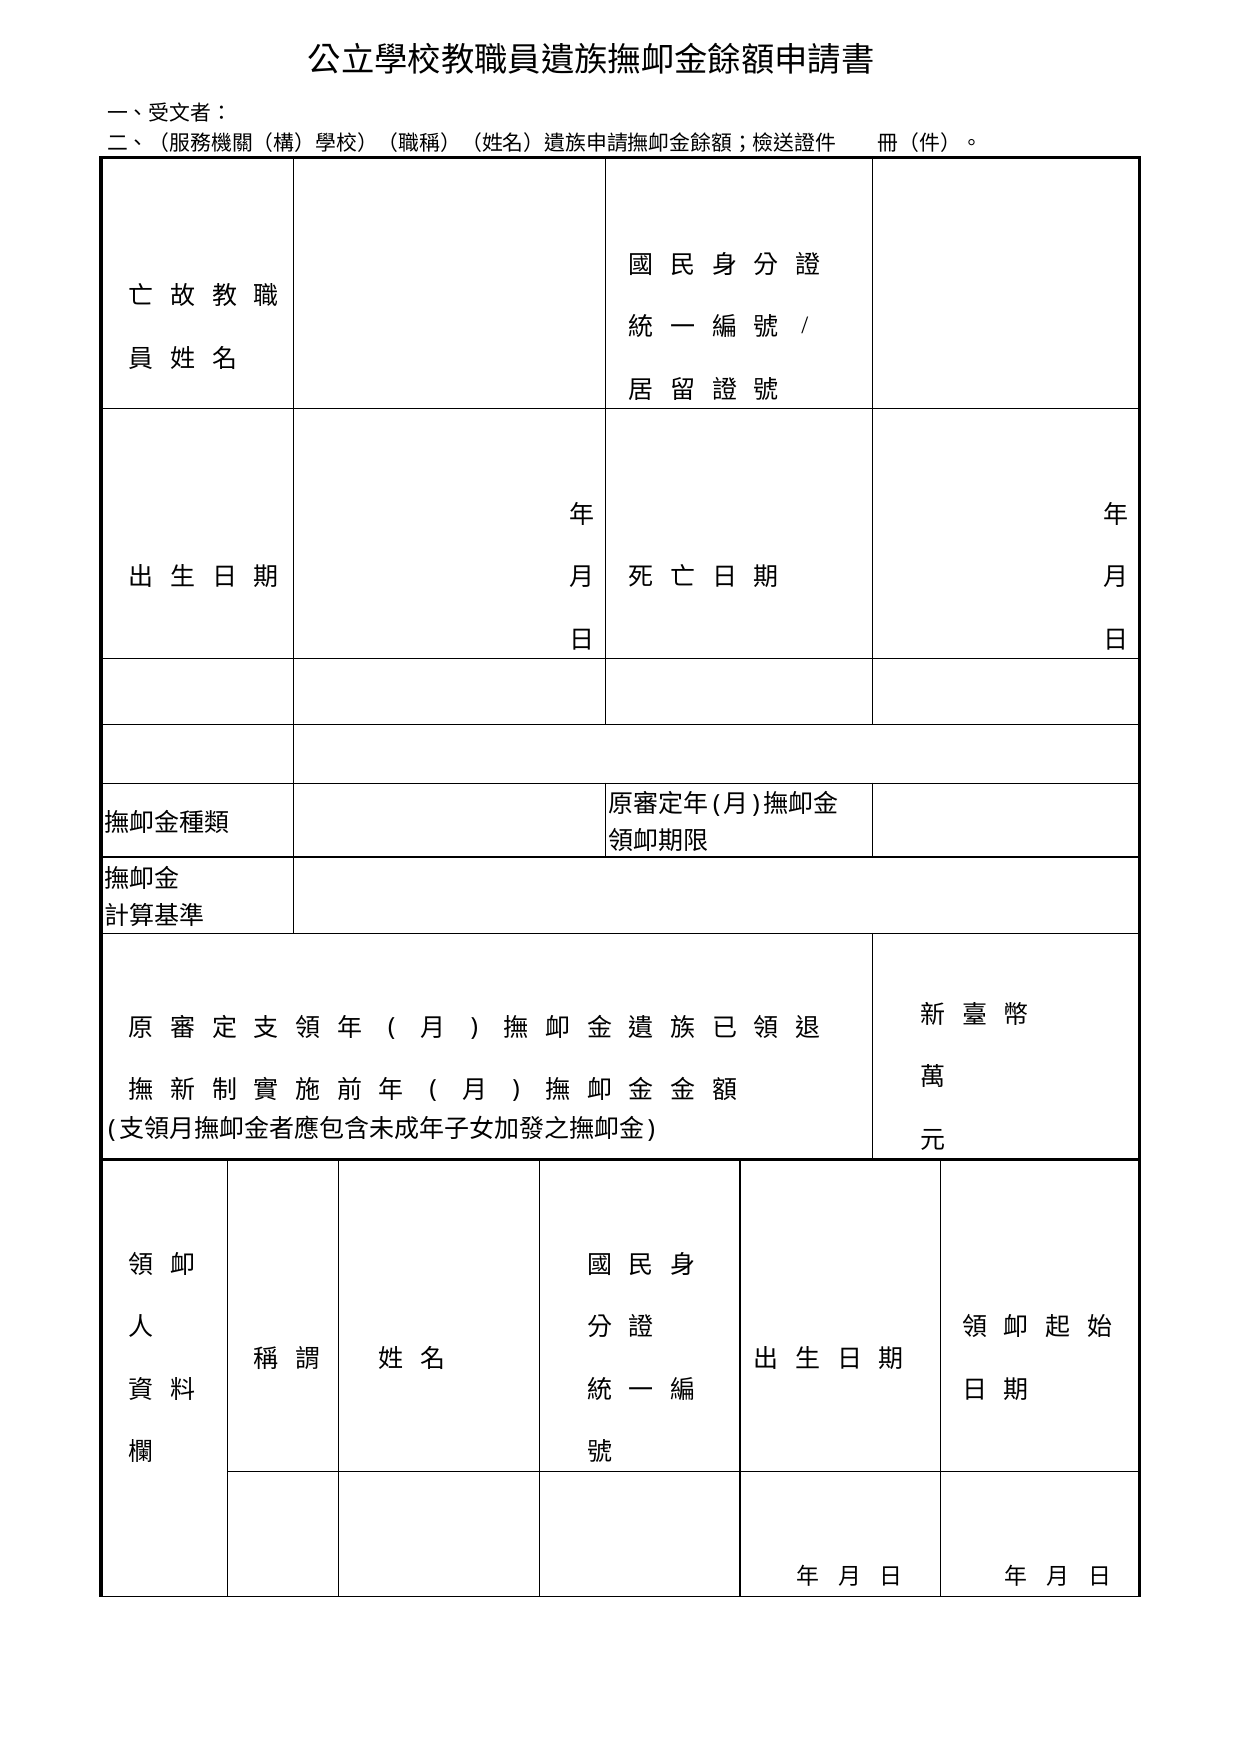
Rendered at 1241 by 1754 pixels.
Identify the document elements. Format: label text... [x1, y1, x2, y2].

table_cell 稱謂 [228, 1161, 338, 1471]
table_cell [294, 159, 605, 408]
table_cell [873, 159, 1138, 408]
table_cell 出生日期 [741, 1161, 940, 1471]
table_cell 死亡日期 [606, 409, 872, 658]
table_cell 最後服務機關（構）學校及代號 [103, 725, 293, 783]
table_cell 死亡時之薪點 [103, 659, 293, 724]
table_cell 姓名 [339, 1161, 539, 1471]
table_cell 新臺幣 萬 元 [873, 934, 1138, 1158]
table_cell 亡故教職員姓名 [103, 159, 293, 408]
table_cell [294, 725, 1138, 783]
table_cell 年月日 [741, 1472, 940, 1596]
table_cell 原審定年(月)撫卹金 領卹期限 [606, 784, 872, 856]
table_cell 原審定支領年(月)撫卹金遺族已領退撫新制實施前年(月)撫卹金金額 (支領月撫卹金者應包含未成年子女加發之撫卹金) [103, 934, 872, 1158]
table_cell □一次及年撫卹金 □一次及月撫卹金 [294, 784, 605, 856]
table_cell 領卹起始日期 [941, 1161, 1138, 1471]
table_cell 撫卹金 計算基準 [103, 858, 293, 933]
table_cell □107年6月30日以前亡故者，最後在職時本(年功)薪額 元 □107年7月1日以後亡故者，亡故年度適用之平均薪額 元 [294, 858, 1138, 933]
table_cell 職稱 [606, 659, 872, 724]
table_cell 撫卹金種類 [103, 784, 293, 856]
table_header 一、受文者： 二、（服務機關（構）學校）（職稱）（姓名）遺族申請撫卹金餘額；檢送證件 冊（件）。 [101, 96, 1139, 156]
table_cell 國民身分證統一編號/ 居留證號 [606, 159, 872, 408]
table_cell 年 月 日 [873, 409, 1138, 658]
table_cell 出生日期 [103, 409, 293, 658]
table_cell 年 月 日 [294, 409, 605, 658]
table_cell 國民身分證 統一編號 [540, 1161, 739, 1471]
table_cell [873, 659, 1138, 724]
table_cell 領卹人 資料欄 [103, 1161, 227, 1596]
table_cell [540, 1472, 739, 1596]
table_cell [339, 1472, 539, 1596]
table_cell [294, 659, 605, 724]
text 公立學校教職員遺族撫卹金餘額申請書 [120, 33, 1028, 81]
table_cell 自 年 月起 至 年 月止 [873, 784, 1138, 856]
table_cell 年月日 [941, 1472, 1138, 1596]
table_cell [228, 1472, 338, 1596]
